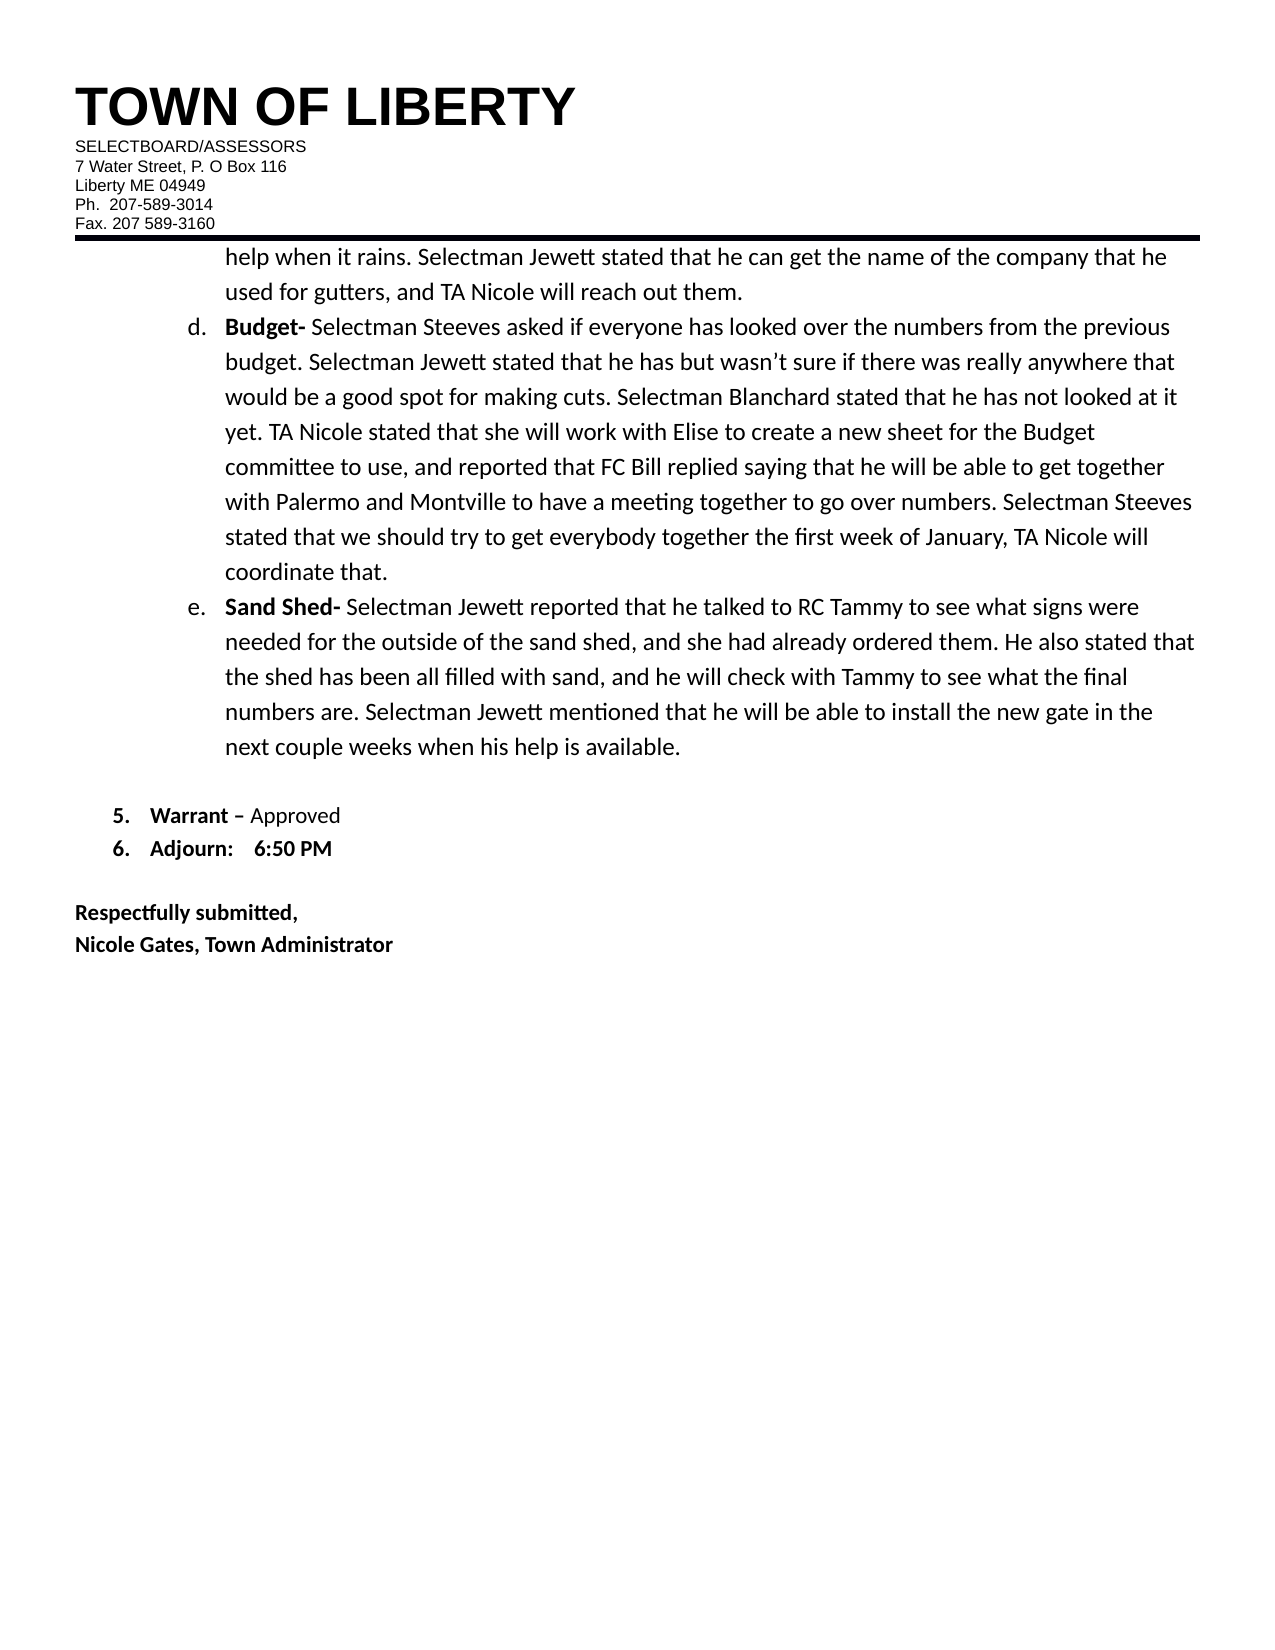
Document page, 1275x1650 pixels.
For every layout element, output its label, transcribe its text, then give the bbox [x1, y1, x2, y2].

text Nicole Gates, Town Administrator [75, 930, 1200, 958]
list Adjourn: 6:50 PM [112, 834, 1200, 862]
list Warrant – Approved [112, 801, 1200, 829]
list help when it rains. Selectman Jewett stated that he can get the name of the company that he used for gutters, and TA Nicole will reach out them. [187, 241, 1200, 307]
list Budget- Selectman Steeves asked if everyone has looked over the numbers from the previous budget. Selectman Jewett stated that he has but wasn’t sure if there was really anywhere that would be a good spot for making cuts. Selectman Blanchard stated that he has not looked at it yet. TA Nicole stated that she will work with Elise to create a new sheet for the Budget committee to use, and reported that FC Bill replied saying that he will be able to get together with Palermo and Montville to have a meeting together to go over numbers. Selectman Steeves stated that we should try to get everybody together the first week of January, TA Nicole will coordinate that. [187, 311, 1200, 587]
list Sand Shed- Selectman Jewett reported that he talked to RC Tammy to see what signs were needed for the outside of the sand shed, and she had already ordered them. He also stated that the shed has been all filled with sand, and he will check with Tammy to see what the final numbers are. Selectman Jewett mentioned that he will be able to install the new gate in the next couple weeks when his help is available. [187, 591, 1200, 762]
text Respectfully submitted, [75, 898, 1200, 926]
